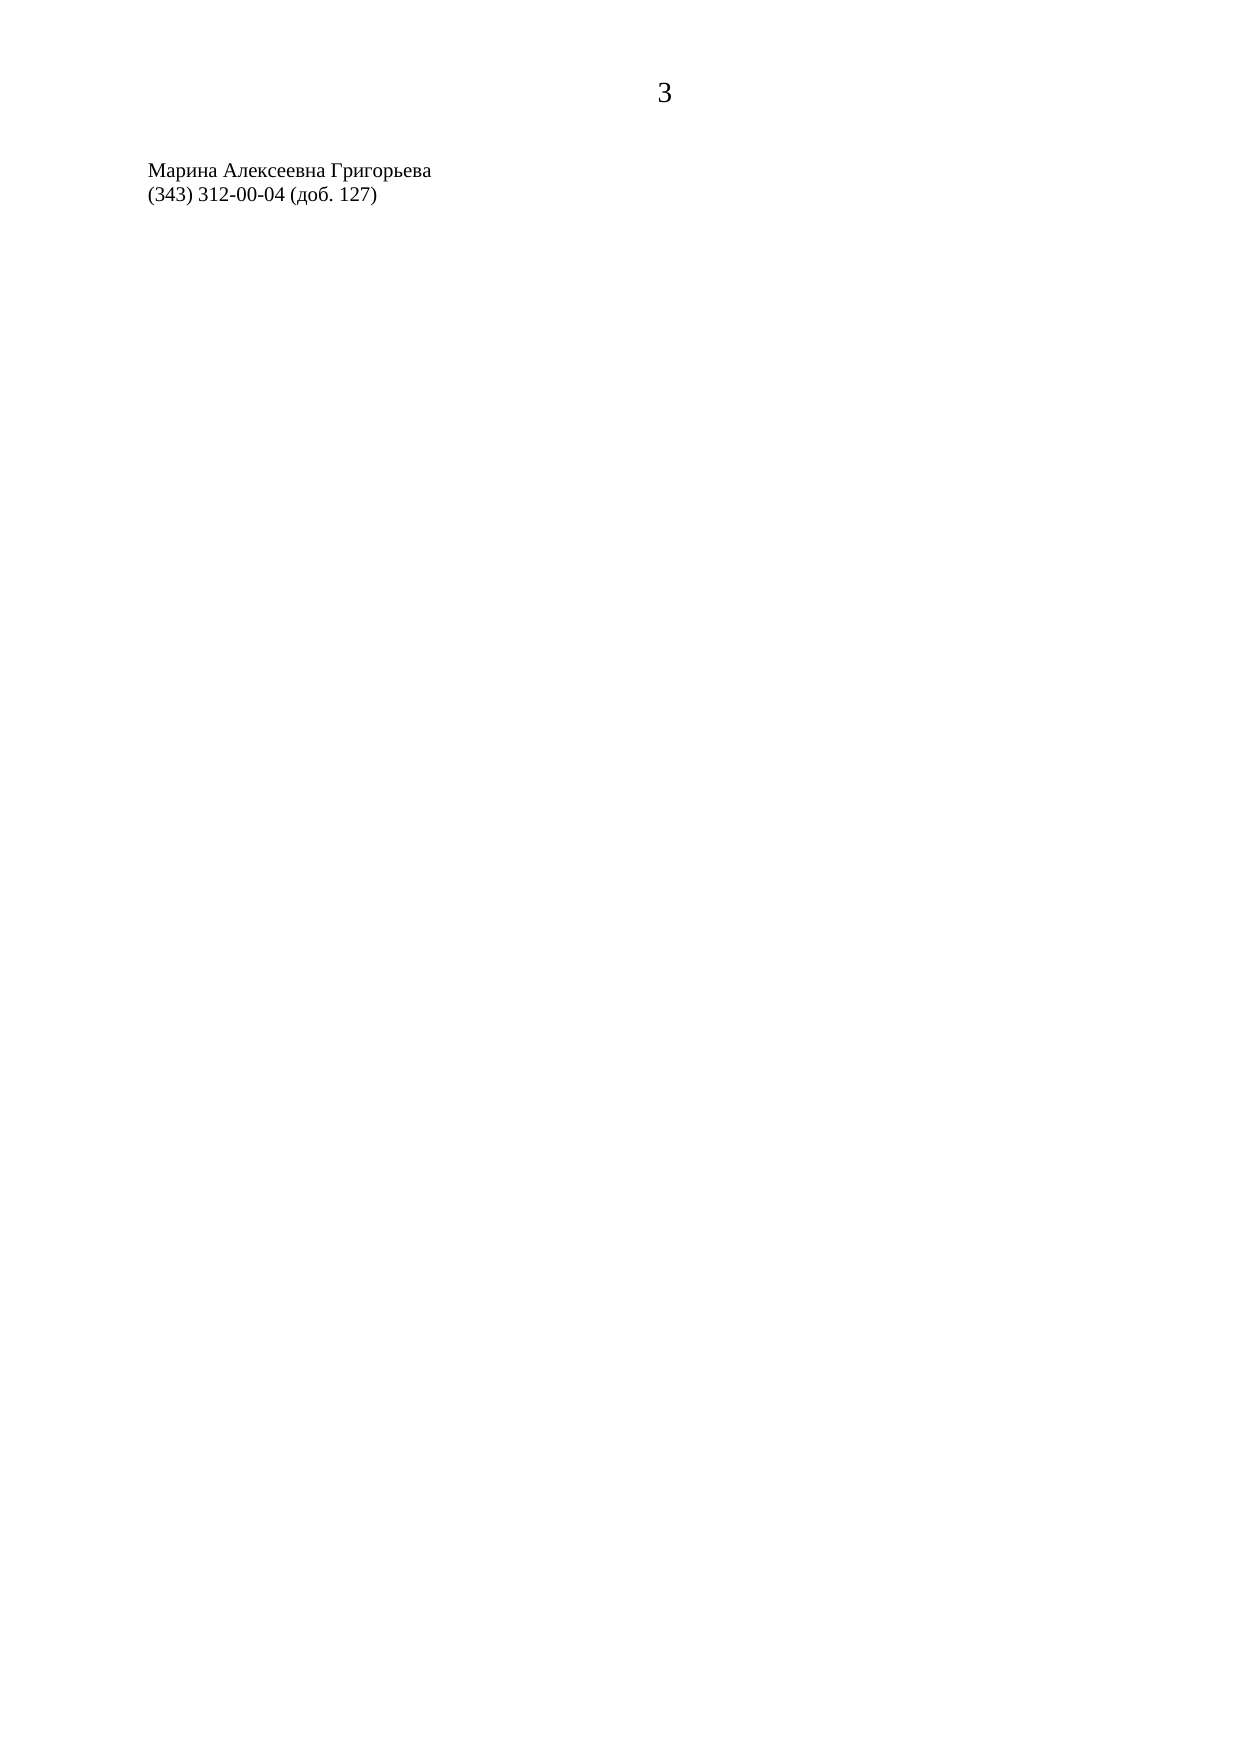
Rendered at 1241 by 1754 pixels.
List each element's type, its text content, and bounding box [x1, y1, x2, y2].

text (343) 312-00-04 (доб. 127) [148, 182, 1181, 206]
text Марина Алексеевна Григорьева [148, 158, 1181, 182]
